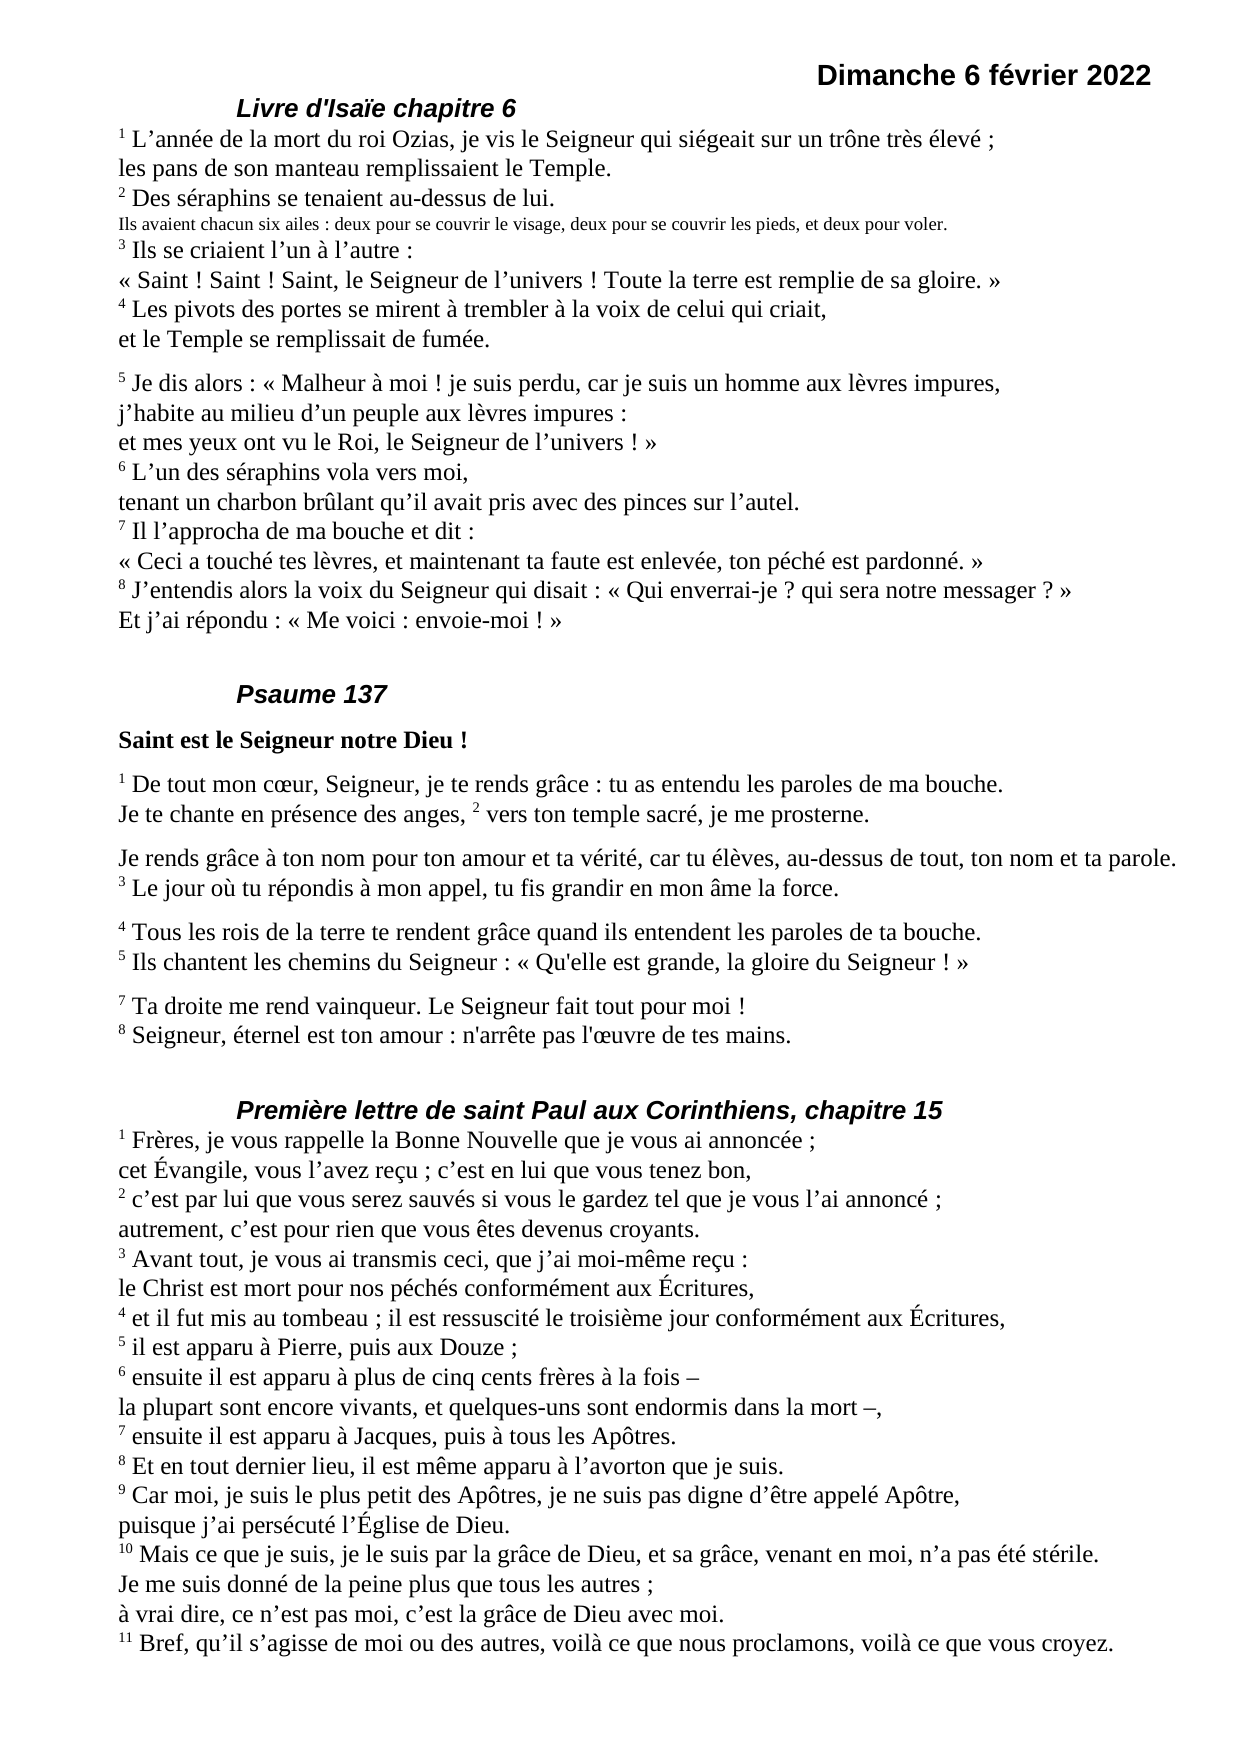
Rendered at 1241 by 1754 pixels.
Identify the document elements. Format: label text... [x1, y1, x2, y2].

text 3 Avant tout, je vous ai transmis ceci, que j’ai moi-même reçu : [118, 1245, 1152, 1272]
text 6 ensuite il est apparu à plus de cinq cents frères à la fois – [118, 1363, 1152, 1391]
text 3 Le jour où tu répondis à mon appel, tu fis grandir en mon âme la force. [118, 874, 1152, 901]
text Saint est le Seigneur notre Dieu ! [118, 726, 1152, 753]
subtitle Dimanche 6 février 2022 [118, 59, 1152, 92]
text 5 il est apparu à Pierre, puis aux Douze ; [118, 1333, 1152, 1361]
text « Saint ! Saint ! Saint, le Seigneur de l’univers ! Toute la terre est remplie de sa gloire. » [118, 266, 1152, 293]
text Je rends grâce à ton nom pour ton amour et ta vérité, car tu élèves, au-dessus de tout, ton nom et ta parole. [118, 844, 1181, 872]
text Je te chante en présence des anges, 2 vers ton temple sacré, je me prosterne. [118, 800, 1152, 827]
text 1 Frères, je vous rappelle la Bonne Nouvelle que je vous ai annoncée ; [118, 1126, 1152, 1154]
text 3 Ils se criaient l’un à l’autre : [118, 236, 1152, 264]
text et mes yeux ont vu le Roi, le Seigneur de l’univers ! » [118, 428, 1152, 456]
text 4 Tous les rois de la terre te rendent grâce quand ils entendent les paroles de ta bouche. [118, 918, 1152, 946]
text 4 et il fut mis au tombeau ; il est ressuscité le troisième jour conformément aux Écritures, [118, 1304, 1152, 1332]
text « Ceci a touché tes lèvres, et maintenant ta faute est enlevée, ton péché est pardonné. » [118, 547, 1152, 574]
text 6 L’un des séraphins vola vers moi, [118, 458, 1152, 486]
text 8 Seigneur, éternel est ton amour : n'arrête pas l'œuvre de tes mains. [118, 1022, 1152, 1049]
text j’habite au milieu d’un peuple aux lèvres impures : [118, 399, 1152, 427]
text autrement, c’est pour rien que vous êtes devenus croyants. [118, 1215, 1152, 1243]
text puisque j’ai persécuté l’Église de Dieu. [118, 1511, 1152, 1539]
text 7 Il l’approcha de ma bouche et dit : [118, 517, 1152, 545]
text les pans de son manteau remplissaient le Temple. [118, 154, 1152, 182]
text Ils avaient chacun six ailes : deux pour se couvrir le visage, deux pour se couvrir les pieds, et deux pour voler. [118, 214, 1152, 234]
text 1 De tout mon cœur, Seigneur, je te rends grâce : tu as entendu les paroles de ma bouche. [118, 770, 1152, 798]
text et le Temple se remplissait de fumée. [118, 325, 1152, 353]
subtitle Psaume 137 [236, 680, 1152, 709]
text 7 Ta droite me rend vainqueur. Le Seigneur fait tout pour moi ! [118, 992, 1152, 1020]
text 10 Mais ce que je suis, je le suis par la grâce de Dieu, et sa grâce, venant en moi, n’a pas été stérile. [118, 1541, 1152, 1568]
text 11 Bref, qu’il s’agisse de moi ou des autres, voilà ce que nous proclamons, voilà ce que vous croyez. [118, 1629, 1152, 1657]
text le Christ est mort pour nos péchés conformément aux Écritures, [118, 1274, 1152, 1302]
text 8 J’entendis alors la voix du Seigneur qui disait : « Qui enverrai-je ? qui sera notre messager ? » [118, 576, 1152, 604]
text 2 Des séraphins se tenaient au-dessus de lui. [118, 184, 1152, 212]
text 4 Les pivots des portes se mirent à trembler à la voix de celui qui criait, [118, 295, 1152, 323]
text 1 L’année de la mort du roi Ozias, je vis le Seigneur qui siégeait sur un trône très élevé ; [118, 125, 1152, 153]
text 9 Car moi, je suis le plus petit des Apôtres, je ne suis pas digne d’être appelé Apôtre, [118, 1481, 1152, 1509]
text cet Évangile, vous l’avez reçu ; c’est en lui que vous tenez bon, [118, 1156, 1152, 1184]
text la plupart sont encore vivants, et quelques-uns sont endormis dans la mort –, [118, 1393, 1152, 1420]
text 2 c’est par lui que vous serez sauvés si vous le gardez tel que je vous l’ai annoncé ; [118, 1186, 1152, 1213]
text 8 Et en tout dernier lieu, il est même apparu à l’avorton que je suis. [118, 1452, 1152, 1479]
subtitle Livre d'Isaïe chapitre 6 [236, 94, 1152, 123]
subtitle Première lettre de saint Paul aux Corinthiens, chapitre 15 [236, 1096, 1152, 1124]
text Et j’ai répondu : « Me voici : envoie-moi ! » [118, 606, 1152, 634]
text 5 Je dis alors : « Malheur à moi ! je suis perdu, car je suis un homme aux lèvres impures, [118, 369, 1152, 397]
text 5 Ils chantent les chemins du Seigneur : « Qu'elle est grande, la gloire du Seigneur ! » [118, 948, 1152, 975]
text 7 ensuite il est apparu à Jacques, puis à tous les Apôtres. [118, 1422, 1152, 1450]
text tenant un charbon brûlant qu’il avait pris avec des pinces sur l’autel. [118, 488, 1152, 515]
text à vrai dire, ce n’est pas moi, c’est la grâce de Dieu avec moi. [118, 1600, 1152, 1627]
text Je me suis donné de la peine plus que tous les autres ; [118, 1570, 1152, 1598]
